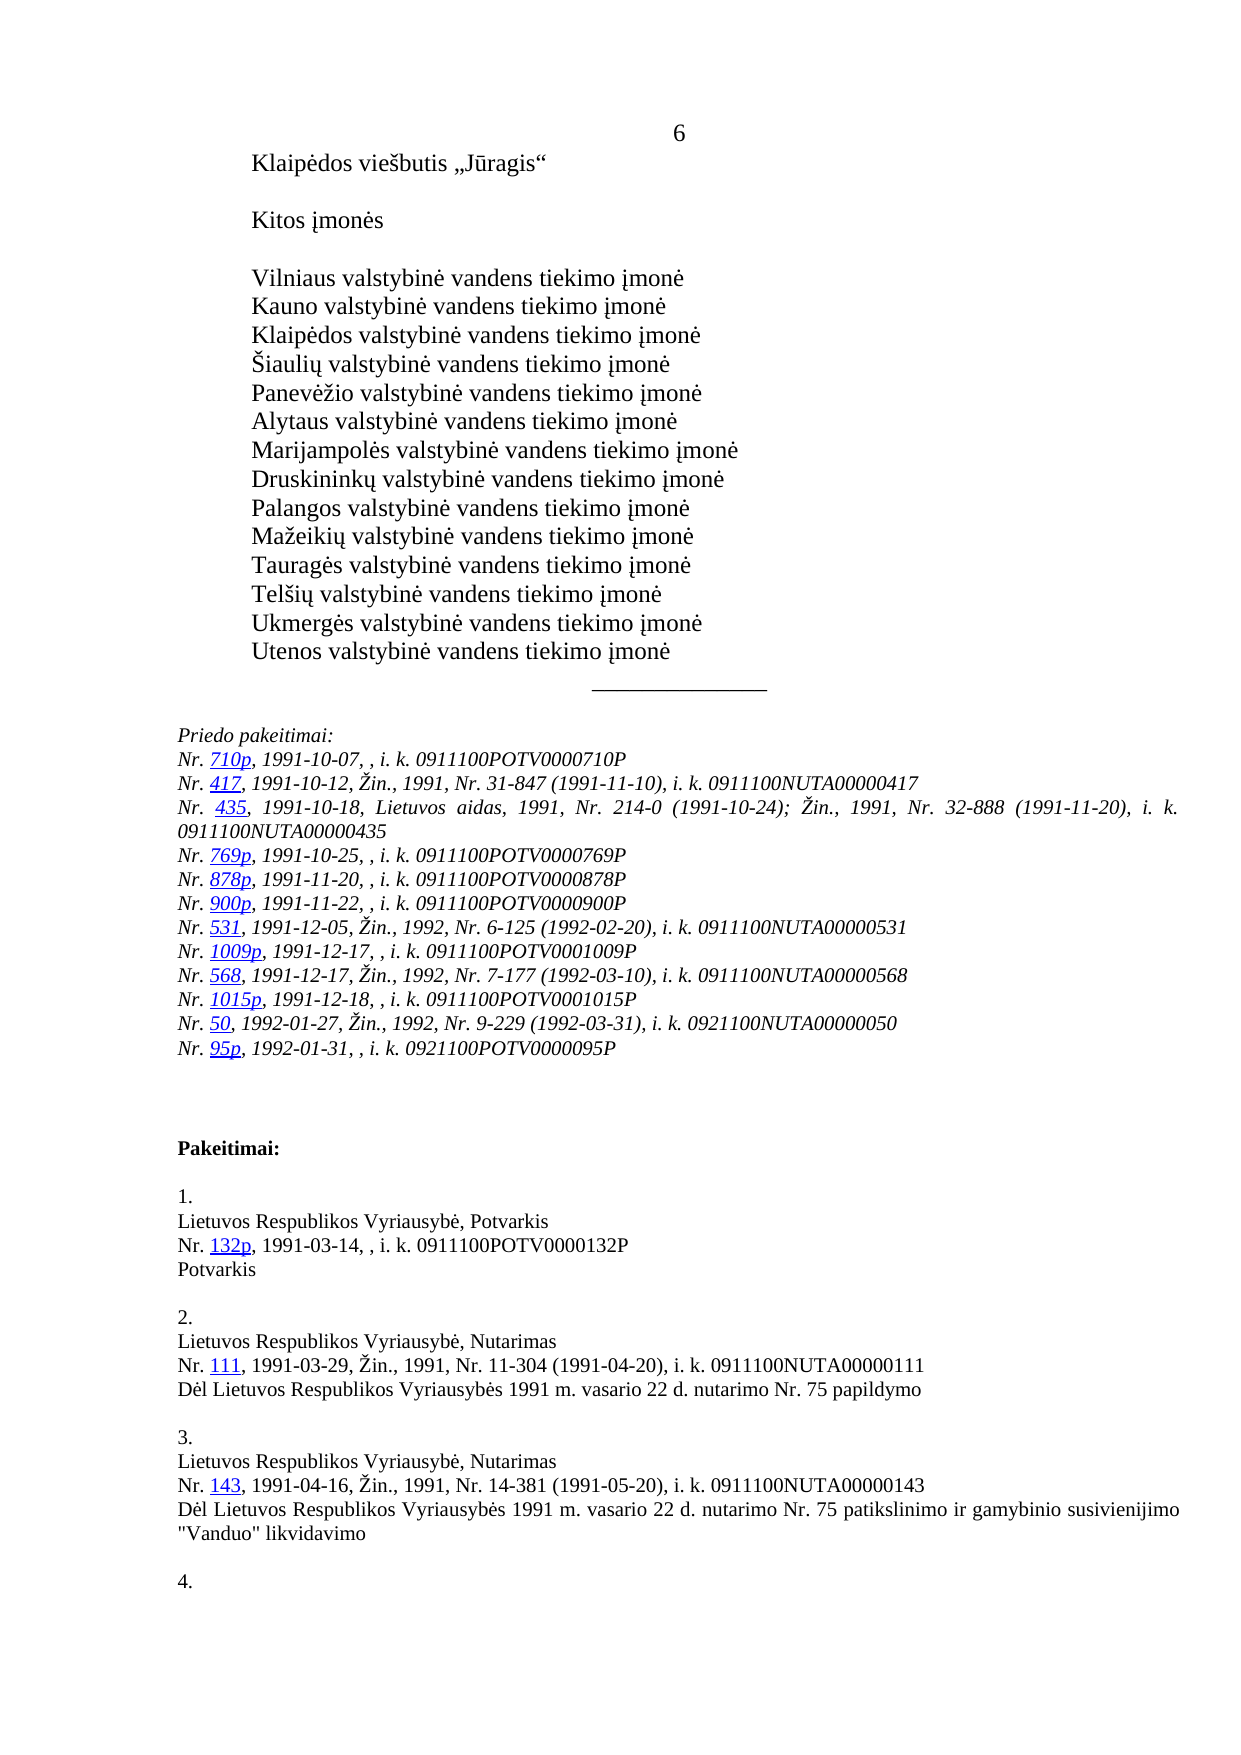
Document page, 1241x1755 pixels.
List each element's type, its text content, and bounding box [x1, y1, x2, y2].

text Dėl Lietuvos Respublikos Vyriausybės 1991 m. vasario 22 d. nutarimo Nr. 75 papildymo [177, 1377, 1181, 1401]
text Nr. 50, 1992-01-27, Žin., 1992, Nr. 9-229 (1992-03-31), i. k. 0921100NUTA00000050 [177, 1011, 1181, 1035]
text Nr. 95p, 1992-01-31, , i. k. 0921100POTV0000095P [177, 1035, 1181, 1059]
text Kitos įmonės [177, 205, 1181, 234]
text Priedo pakeitimai: [177, 723, 1181, 747]
text Nr. 132p, 1991-03-14, , i. k. 0911100POTV0000132P [177, 1233, 1181, 1257]
text 4. [177, 1569, 1181, 1593]
text Nr. 111, 1991-03-29, Žin., 1991, Nr. 11-304 (1991-04-20), i. k. 0911100NUTA00000111 [177, 1353, 1181, 1377]
text Nr. 1009p, 1991-12-17, , i. k. 0911100POTV0001009P [177, 939, 1181, 963]
text Vilniaus valstybinė vandens tiekimo įmonė [177, 263, 1181, 291]
text Nr. 143, 1991-04-16, Žin., 1991, Nr. 14-381 (1991-05-20), i. k. 0911100NUTA00000143 [177, 1473, 1181, 1497]
text Kauno valstybinė vandens tiekimo įmonė [177, 291, 1181, 320]
text Nr. 769p, 1991-10-25, , i. k. 0911100POTV0000769P [177, 843, 1181, 867]
text Lietuvos Respublikos Vyriausybė, Potvarkis [177, 1208, 1181, 1233]
text Ukmergės valstybinė vandens tiekimo įmonė [177, 608, 1181, 636]
text Nr. 878p, 1991-11-20, , i. k. 0911100POTV0000878P [177, 867, 1181, 891]
text Telšių valstybinė vandens tiekimo įmonė [177, 579, 1181, 608]
text Lietuvos Respublikos Vyriausybė, Nutarimas [177, 1449, 1181, 1473]
text Panevėžio valstybinė vandens tiekimo įmonė [177, 378, 1181, 406]
text Marijampolės valstybinė vandens tiekimo įmonė [177, 435, 1181, 464]
text Alytaus valstybinė vandens tiekimo įmonė [177, 406, 1181, 435]
text Palangos valstybinė vandens tiekimo įmonė [177, 493, 1181, 521]
text Nr. 900p, 1991-11-22, , i. k. 0911100POTV0000900P [177, 891, 1181, 915]
text Klaipėdos viešbutis „Jūragis“ [177, 148, 1181, 176]
text Nr. 1015p, 1991-12-18, , i. k. 0911100POTV0001015P [177, 987, 1181, 1011]
text Mažeikių valstybinė vandens tiekimo įmonė [177, 521, 1181, 550]
text Lietuvos Respublikos Vyriausybė, Nutarimas [177, 1329, 1181, 1353]
text Pakeitimai: [177, 1136, 1181, 1160]
text ______________ [177, 665, 1181, 694]
text Nr. 417, 1991-10-12, Žin., 1991, Nr. 31-847 (1991-11-10), i. k. 0911100NUTA00000417 [177, 771, 1181, 795]
text Šiaulių valstybinė vandens tiekimo įmonė [177, 349, 1181, 378]
text 2. [177, 1305, 1181, 1329]
text Tauragės valstybinė vandens tiekimo įmonė [177, 550, 1181, 579]
text Klaipėdos valstybinė vandens tiekimo įmonė [177, 320, 1181, 349]
text Potvarkis [177, 1257, 1181, 1281]
text Utenos valstybinė vandens tiekimo įmonė [177, 636, 1181, 665]
text 1. [177, 1184, 1181, 1208]
text Nr. 710p, 1991-10-07, , i. k. 0911100POTV0000710P [177, 747, 1181, 771]
text 3. [177, 1425, 1181, 1449]
text Druskininkų valstybinė vandens tiekimo įmonė [177, 464, 1181, 493]
text Nr. 435, 1991-10-18, Lietuvos aidas, 1991, Nr. 214-0 (1991-10-24); Žin., 1991, Nr. 32-888 (1991-11-20), i. k. 0911100NUTA00000435 [177, 795, 1181, 843]
text Nr. 568, 1991-12-17, Žin., 1992, Nr. 7-177 (1992-03-10), i. k. 0911100NUTA00000568 [177, 963, 1181, 987]
text Dėl Lietuvos Respublikos Vyriausybės 1991 m. vasario 22 d. nutarimo Nr. 75 patikslinimo ir gamybinio susivienijimo "Vanduo" likvidavimo [177, 1497, 1181, 1545]
text Nr. 531, 1991-12-05, Žin., 1992, Nr. 6-125 (1992-02-20), i. k. 0911100NUTA00000531 [177, 915, 1181, 939]
